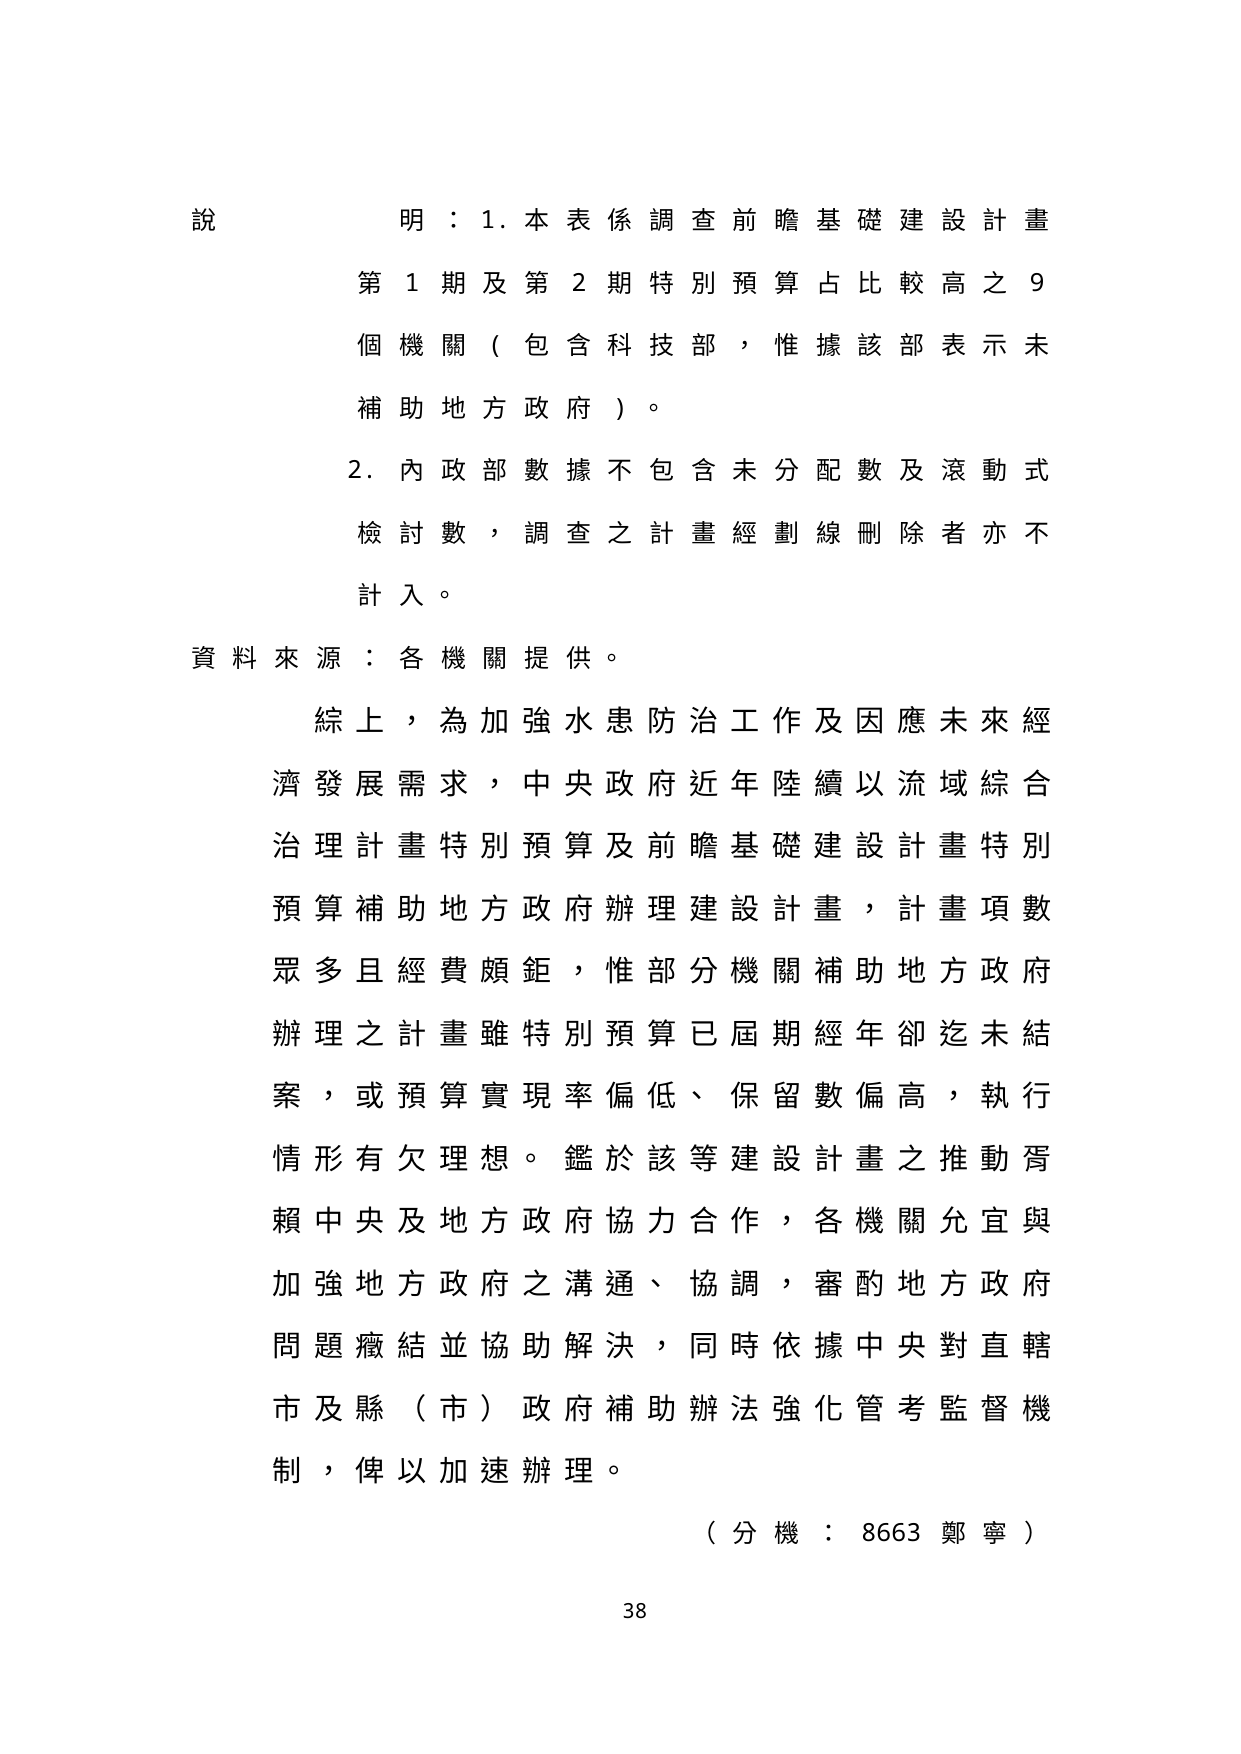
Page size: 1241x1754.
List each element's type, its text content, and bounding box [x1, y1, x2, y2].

text 說 明：1.本表係調查前瞻基礎建設計畫第1期及第2期特別預算占比較高之9個機關(包含科技部，惟據該部表示未補助地方政府)。 [183, 177, 1058, 427]
text 2.內政部數據不包含未分配數及滾動式檢討數，調查之計畫經劃線刪除者亦不計入。 [183, 427, 1058, 615]
text 資料來源：各機關提供。 [183, 615, 1087, 677]
text 綜上，為加強水患防治工作及因應未來經濟發展需求，中央政府近年陸續以流域綜合治理計畫特別預算及前瞻基礎建設計畫特別預算補助地方政府辦理建設計畫，計畫項數眾多且經費頗鉅，惟部分機關補助地方政府辦理之計畫雖特別預算已屆期經年卻迄未結案，或預算實現率偏低、保留數偏高，執行情形有欠理想。鑑於該等建設計畫之推動胥賴中央及地方政府協力合作，各機關允宜與加強地方政府之溝通、協調，審酌地方政府問題癥結並協助解決，同時依據中央對直轄市及縣（市）政府補助辦法強化管考監督機制，俾以加速辦理。 [242, 677, 1058, 1490]
text （分機：8663鄭寧） [183, 1490, 1058, 1552]
